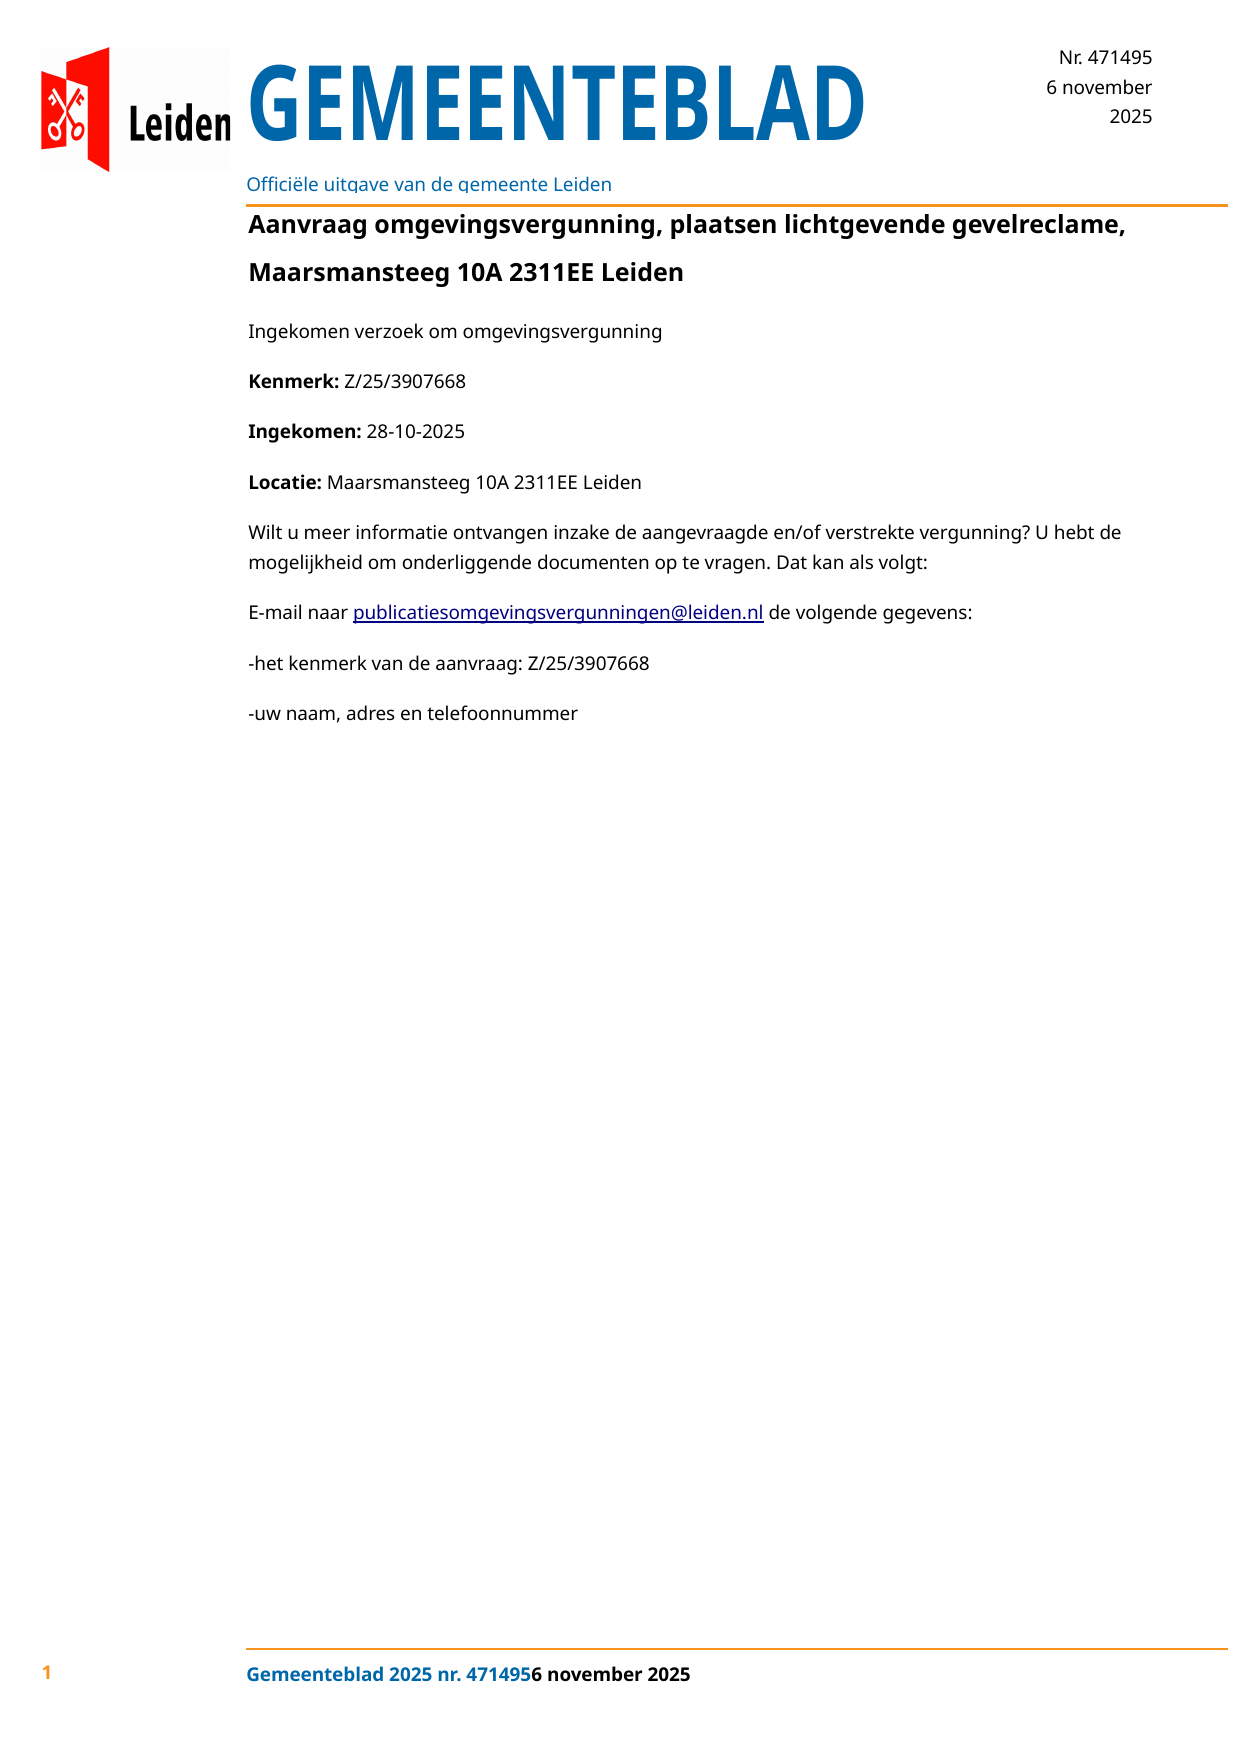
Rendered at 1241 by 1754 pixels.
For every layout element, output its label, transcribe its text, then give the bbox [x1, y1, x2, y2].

text -het kenmerk van de aanvraag: Z/25/3907668 [248, 650, 1152, 676]
text -uw naam, adres en telefoonnummer [248, 700, 1152, 726]
text E-mail naar publicatiesomgevingsvergunningen@leiden.nl de volgende gegevens: [248, 599, 1152, 625]
text Kenmerk: Z/25/3907668 [248, 368, 1152, 394]
text Aanvraag omgevingsvergunning, plaatsen lichtgevende gevelreclame, Maarsmansteeg 10A 2311EE Leiden [248, 207, 1152, 288]
picture [41, 47, 231, 172]
text Ingekomen: 28-10-2025 [248, 419, 1152, 444]
text Locatie: Maarsmansteeg 10A 2311EE Leiden [248, 469, 1152, 495]
text Ingekomen verzoek om omgevingsvergunning [248, 318, 1152, 344]
text Wilt u meer informatie ontvangen inzake de aangevraagde en/of verstrekte vergunning? U hebt de mogelijkheid om onderliggende documenten op te vragen. Dat kan als volgt: [248, 519, 1152, 575]
